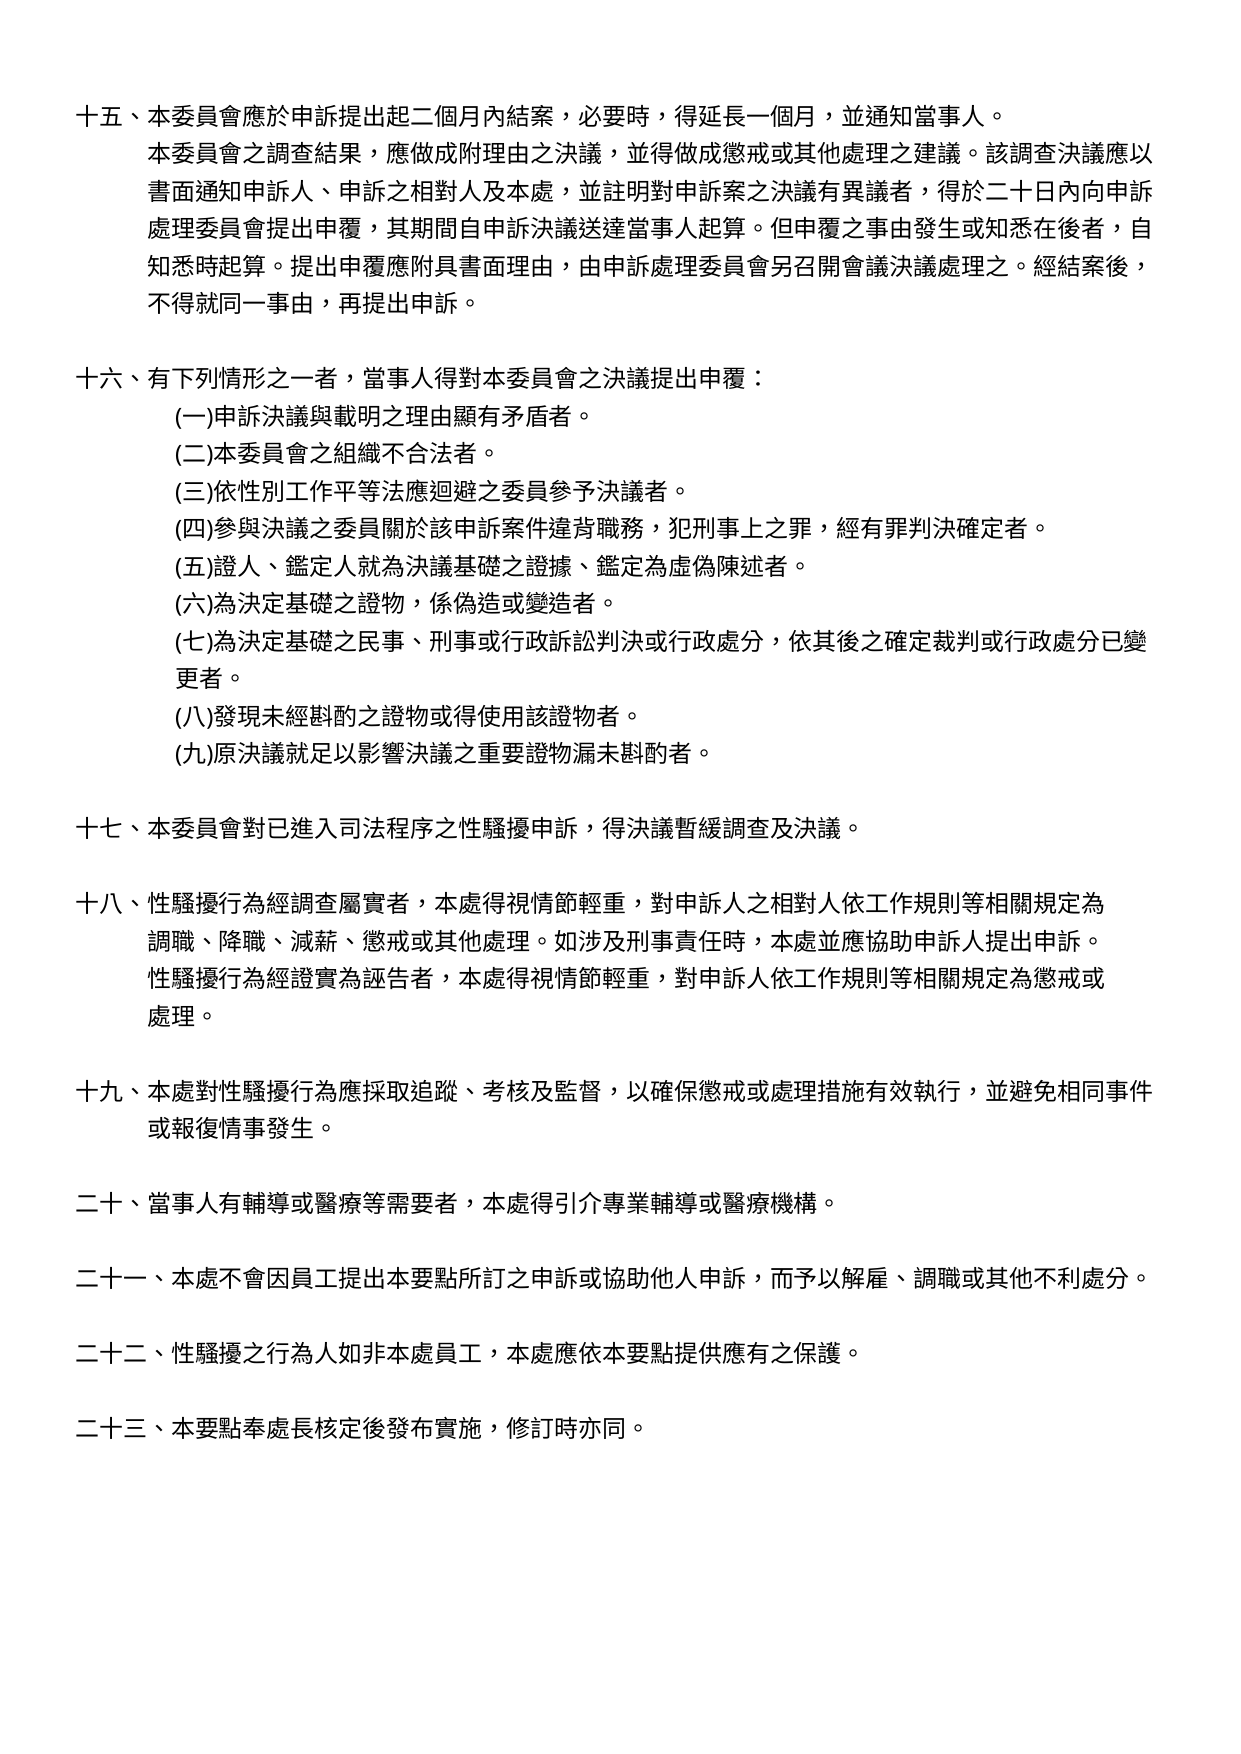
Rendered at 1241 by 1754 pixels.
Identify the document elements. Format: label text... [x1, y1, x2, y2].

list (三)依性別工作平等法應迴避之委員參予決議者。 [175, 464, 1165, 502]
list (五)證人、鑑定人就為決議基礎之證據、鑑定為虛偽陳述者。 [175, 539, 1165, 577]
text 十八、性騷擾行為經調查屬實者，本處得視情節輕重，對申訴人之相對人依工作規則等相關規定為 [75, 877, 1165, 914]
text 二十二、性騷擾之行為人如非本處員工，本處應依本要點提供應有之保護。 [75, 1327, 1165, 1364]
text 本委員會之調查結果，應做成附理由之決議，並得做成懲戒或其他處理之建議。該調查決議應以 [75, 127, 1165, 164]
text 書面通知申訴人、申訴之相對人及本處，並註明對申訴案之決議有異議者，得於二十日內向申訴 [75, 164, 1165, 202]
list (六)為決定基礎之證物，係偽造或變造者。 [175, 577, 1165, 614]
text 處理。 [75, 989, 1165, 1027]
text 十五、本委員會應於申訴提出起二個月內結案，必要時，得延長一個月，並通知當事人。 [75, 89, 1165, 127]
list (一)申訴決議與載明之理由顯有矛盾者。 [175, 389, 1165, 427]
text 十九、本處對性騷擾行為應採取追蹤、考核及監督，以確保懲戒或處理措施有效執行，並避免相同事件 [75, 1064, 1165, 1102]
text 二十、當事人有輔導或醫療等需要者，本處得引介專業輔導或醫療機構。 [75, 1177, 1165, 1214]
text 調職、降職、減薪、懲戒或其他處理。如涉及刑事責任時，本處並應協助申訴人提出申訴。 [75, 914, 1165, 952]
text 或報復情事發生。 [75, 1102, 1165, 1139]
text 知悉時起算。提出申覆應附具書面理由，由申訴處理委員會另召開會議決議處理之。經結案後， [75, 239, 1165, 277]
text 十七、本委員會對已進入司法程序之性騷擾申訴，得決議暫緩調查及決議。 [75, 802, 1165, 839]
text 不得就同一事由，再提出申訴。 [75, 277, 1165, 314]
list (二)本委員會之組織不合法者。 [175, 427, 1165, 464]
text 十六、有下列情形之一者，當事人得對本委員會之決議提出申覆： [75, 352, 1165, 389]
list (八)發現未經斟酌之證物或得使用該證物者。 [175, 689, 1165, 727]
text 二十三、本要點奉處長核定後發布實施，修訂時亦同。 [75, 1402, 1165, 1439]
list (七)為決定基礎之民事、刑事或行政訴訟判決或行政處分，依其後之確定裁判或行政處分已變更者。 [175, 614, 1165, 689]
list (四)參與決議之委員關於該申訴案件違背職務，犯刑事上之罪，經有罪判決確定者。 [175, 502, 1165, 539]
list (九)原決議就足以影響決議之重要證物漏未斟酌者。 [175, 727, 1165, 764]
text 二十一、本處不會因員工提出本要點所訂之申訴或協助他人申訴，而予以解雇、調職或其他不利處分。 [75, 1252, 1165, 1289]
text 性騷擾行為經證實為誣告者，本處得視情節輕重，對申訴人依工作規則等相關規定為懲戒或 [75, 952, 1165, 989]
text 處理委員會提出申覆，其期間自申訴決議送達當事人起算。但申覆之事由發生或知悉在後者，自 [75, 202, 1165, 239]
